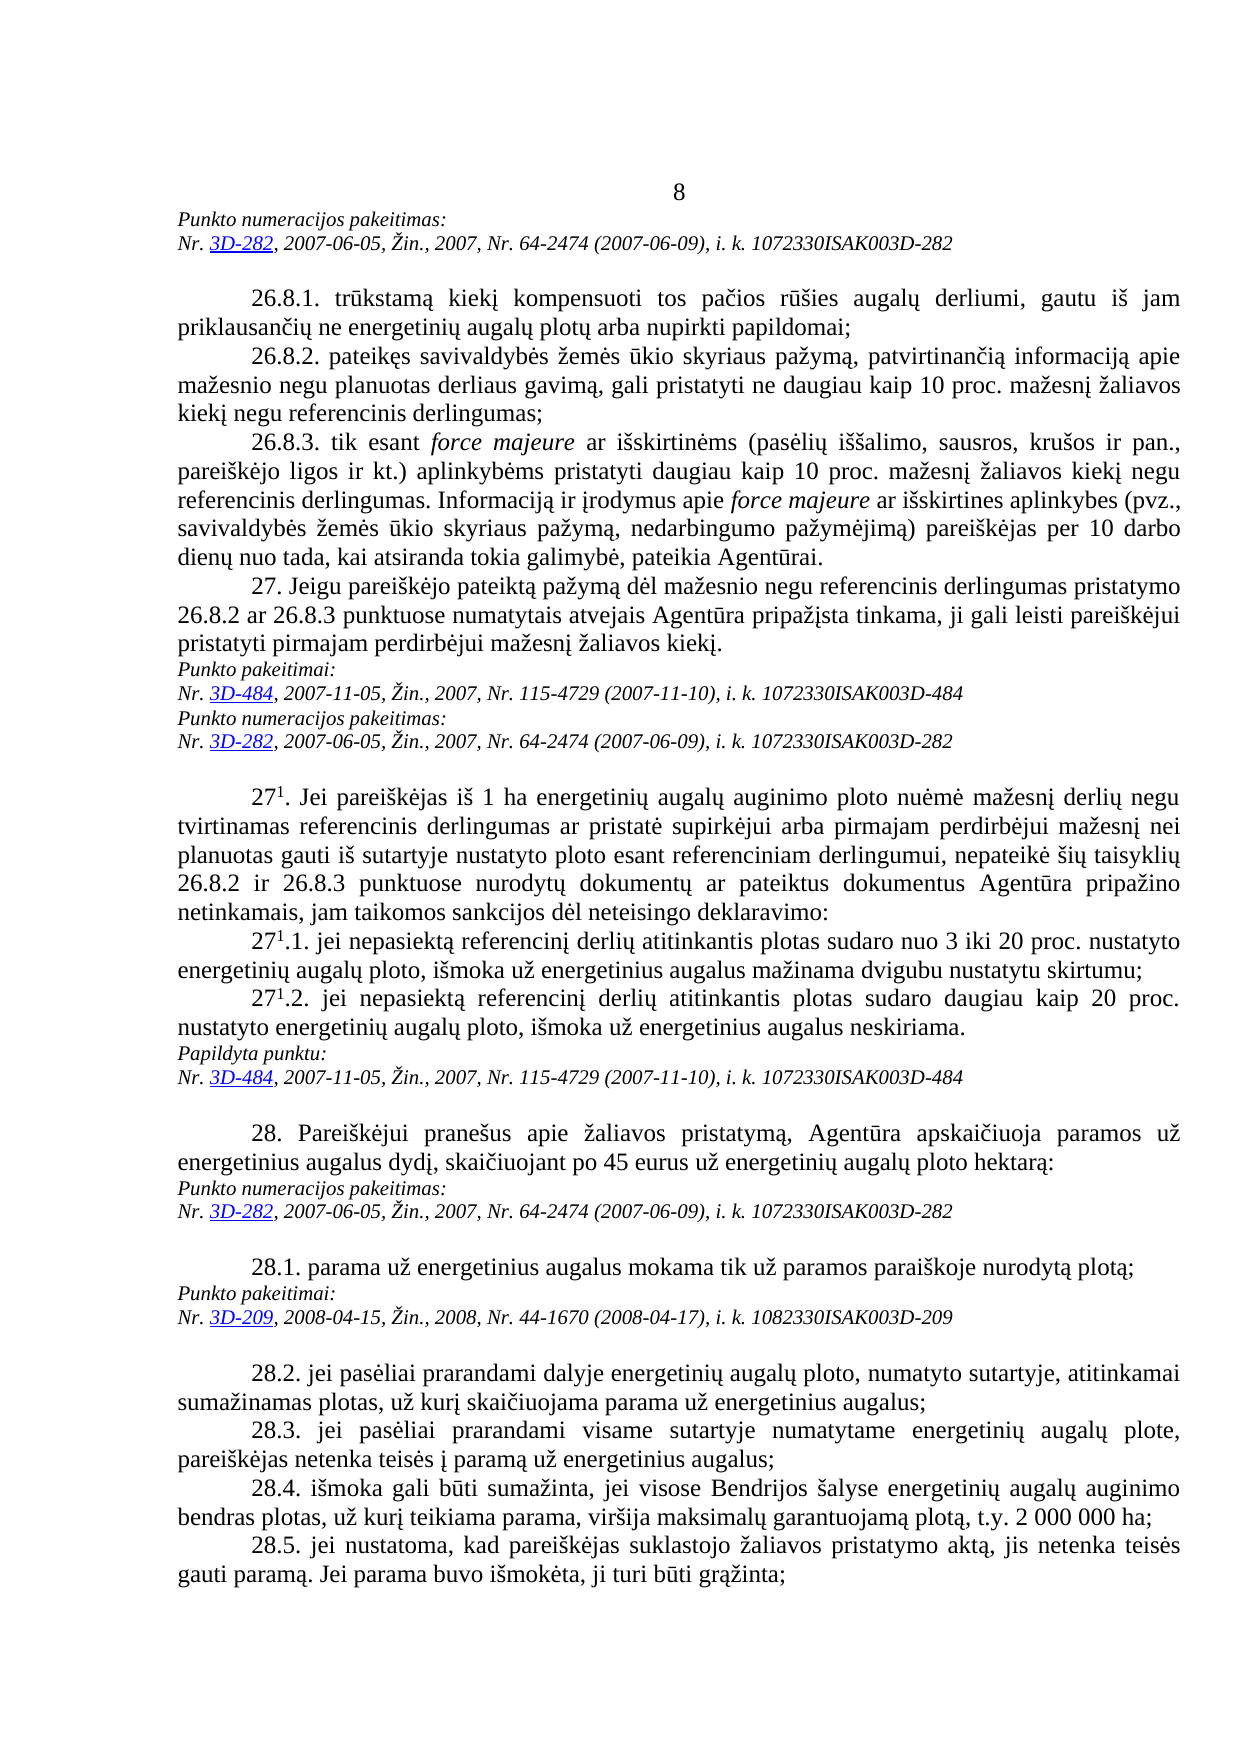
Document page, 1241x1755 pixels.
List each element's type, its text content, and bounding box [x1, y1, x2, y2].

text 28. Pareiškėjui pranešus apie žaliavos pristatymą, Agentūra apskaičiuoja paramos už energetinius augalus dydį, skaičiuojant po 45 eurus už energetinių augalų ploto hektarą: [177, 1118, 1181, 1175]
text Punkto pakeitimai: [177, 1281, 1181, 1305]
text 28.4. išmoka gali būti sumažinta, jei visose Bendrijos šalyse energetinių augalų auginimo bendras plotas, už kurį teikiama parama, viršija maksimalų garantuojamą plotą, t.y. 2 000 000 ha; [177, 1473, 1181, 1530]
text 26.8.2. pateikęs savivaldybės žemės ūkio skyriaus pažymą, patvirtinančią informaciją apie mažesnio negu planuotas derliaus gavimą, gali pristatyti ne daugiau kaip 10 proc. mažesnį žaliavos kiekį negu referencinis derlingumas; [177, 341, 1181, 427]
text Nr. 3D-282, 2007-06-05, Žin., 2007, Nr. 64-2474 (2007-06-09), i. k. 1072330ISAK003D-282 [177, 231, 1181, 255]
text Papildyta punktu: [177, 1041, 1181, 1065]
text 26.8.1. trūkstamą kiekį kompensuoti tos pačios rūšies augalų derliumi, gautu iš jam priklausančių ne energetinių augalų plotų arba nupirkti papildomai; [177, 283, 1181, 341]
text 28.1. parama už energetinius augalus mokama tik už paramos paraiškoje nurodytą plotą; [177, 1252, 1181, 1281]
text 28.5. jei nustatoma, kad pareiškėjas suklastojo žaliavos pristatymo aktą, jis netenka teisės gauti paramą. Jei parama buvo išmokėta, ji turi būti grąžinta; [177, 1530, 1181, 1588]
text 27. Jeigu pareiškėjo pateiktą pažymą dėl mažesnio negu referencinis derlingumas pristatymo 26.8.2 ar 26.8.3 punktuose numatytais atvejais Agentūra pripažįsta tinkama, ji gali leisti pareiškėjui pristatyti pirmajam perdirbėjui mažesnį žaliavos kiekį. [177, 571, 1181, 657]
text Nr. 3D-282, 2007-06-05, Žin., 2007, Nr. 64-2474 (2007-06-09), i. k. 1072330ISAK003D-282 [177, 1199, 1181, 1223]
text 271.1. jei nepasiektą referencinį derlių atitinkantis plotas sudaro nuo 3 iki 20 proc. nustatyto energetinių augalų ploto, išmoka už energetinius augalus mažinama dvigubu nustatytu skirtumu; [177, 926, 1181, 983]
text Nr. 3D-484, 2007-11-05, Žin., 2007, Nr. 115-4729 (2007-11-10), i. k. 1072330ISAK003D-484 [177, 1065, 1181, 1089]
text Nr. 3D-484, 2007-11-05, Žin., 2007, Nr. 115-4729 (2007-11-10), i. k. 1072330ISAK003D-484 [177, 681, 1181, 705]
text Nr. 3D-209, 2008-04-15, Žin., 2008, Nr. 44-1670 (2008-04-17), i. k. 1082330ISAK003D-209 [177, 1305, 1181, 1329]
text 28.2. jei pasėliai prarandami dalyje energetinių augalų ploto, numatyto sutartyje, atitinkamai sumažinamas plotas, už kurį skaičiuojama parama už energetinius augalus; [177, 1358, 1181, 1415]
text 28.3. jei pasėliai prarandami visame sutartyje numatytame energetinių augalų plote, pareiškėjas netenka teisės į paramą už energetinius augalus; [177, 1415, 1181, 1473]
text 271.2. jei nepasiektą referencinį derlių atitinkantis plotas sudaro daugiau kaip 20 proc. nustatyto energetinių augalų ploto, išmoka už energetinius augalus neskiriama. [177, 983, 1181, 1041]
text Punkto numeracijos pakeitimas: [177, 1175, 1181, 1199]
text 271. Jei pareiškėjas iš 1 ha energetinių augalų auginimo ploto nuėmė mažesnį derlių negu tvirtinamas referencinis derlingumas ar pristatė supirkėjui arba pirmajam perdirbėjui mažesnį nei planuotas gauti iš sutartyje nustatyto ploto esant referenciniam derlingumui, nepateikė šių taisyklių 26.8.2 ir 26.8.3 punktuose nurodytų dokumentų ar pateiktus dokumentus Agentūra pripažino netinkamais, jam taikomos sankcijos dėl neteisingo deklaravimo: [177, 782, 1181, 926]
text Punkto numeracijos pakeitimas: [177, 207, 1181, 231]
text 26.8.3. tik esant force majeure ar išskirtinėms (pasėlių iššalimo, sausros, krušos ir pan., pareiškėjo ligos ir kt.) aplinkybėms pristatyti daugiau kaip 10 proc. mažesnį žaliavos kiekį negu referencinis derlingumas. Informaciją ir įrodymus apie force majeure ar išskirtines aplinkybes (pvz., savivaldybės žemės ūkio skyriaus pažymą, nedarbingumo pažymėjimą) pareiškėjas per 10 darbo dienų nuo tada, kai atsiranda tokia galimybė, pateikia Agentūrai. [177, 427, 1181, 571]
text Punkto numeracijos pakeitimas: [177, 705, 1181, 729]
text Nr. 3D-282, 2007-06-05, Žin., 2007, Nr. 64-2474 (2007-06-09), i. k. 1072330ISAK003D-282 [177, 729, 1181, 753]
text Punkto pakeitimai: [177, 657, 1181, 681]
